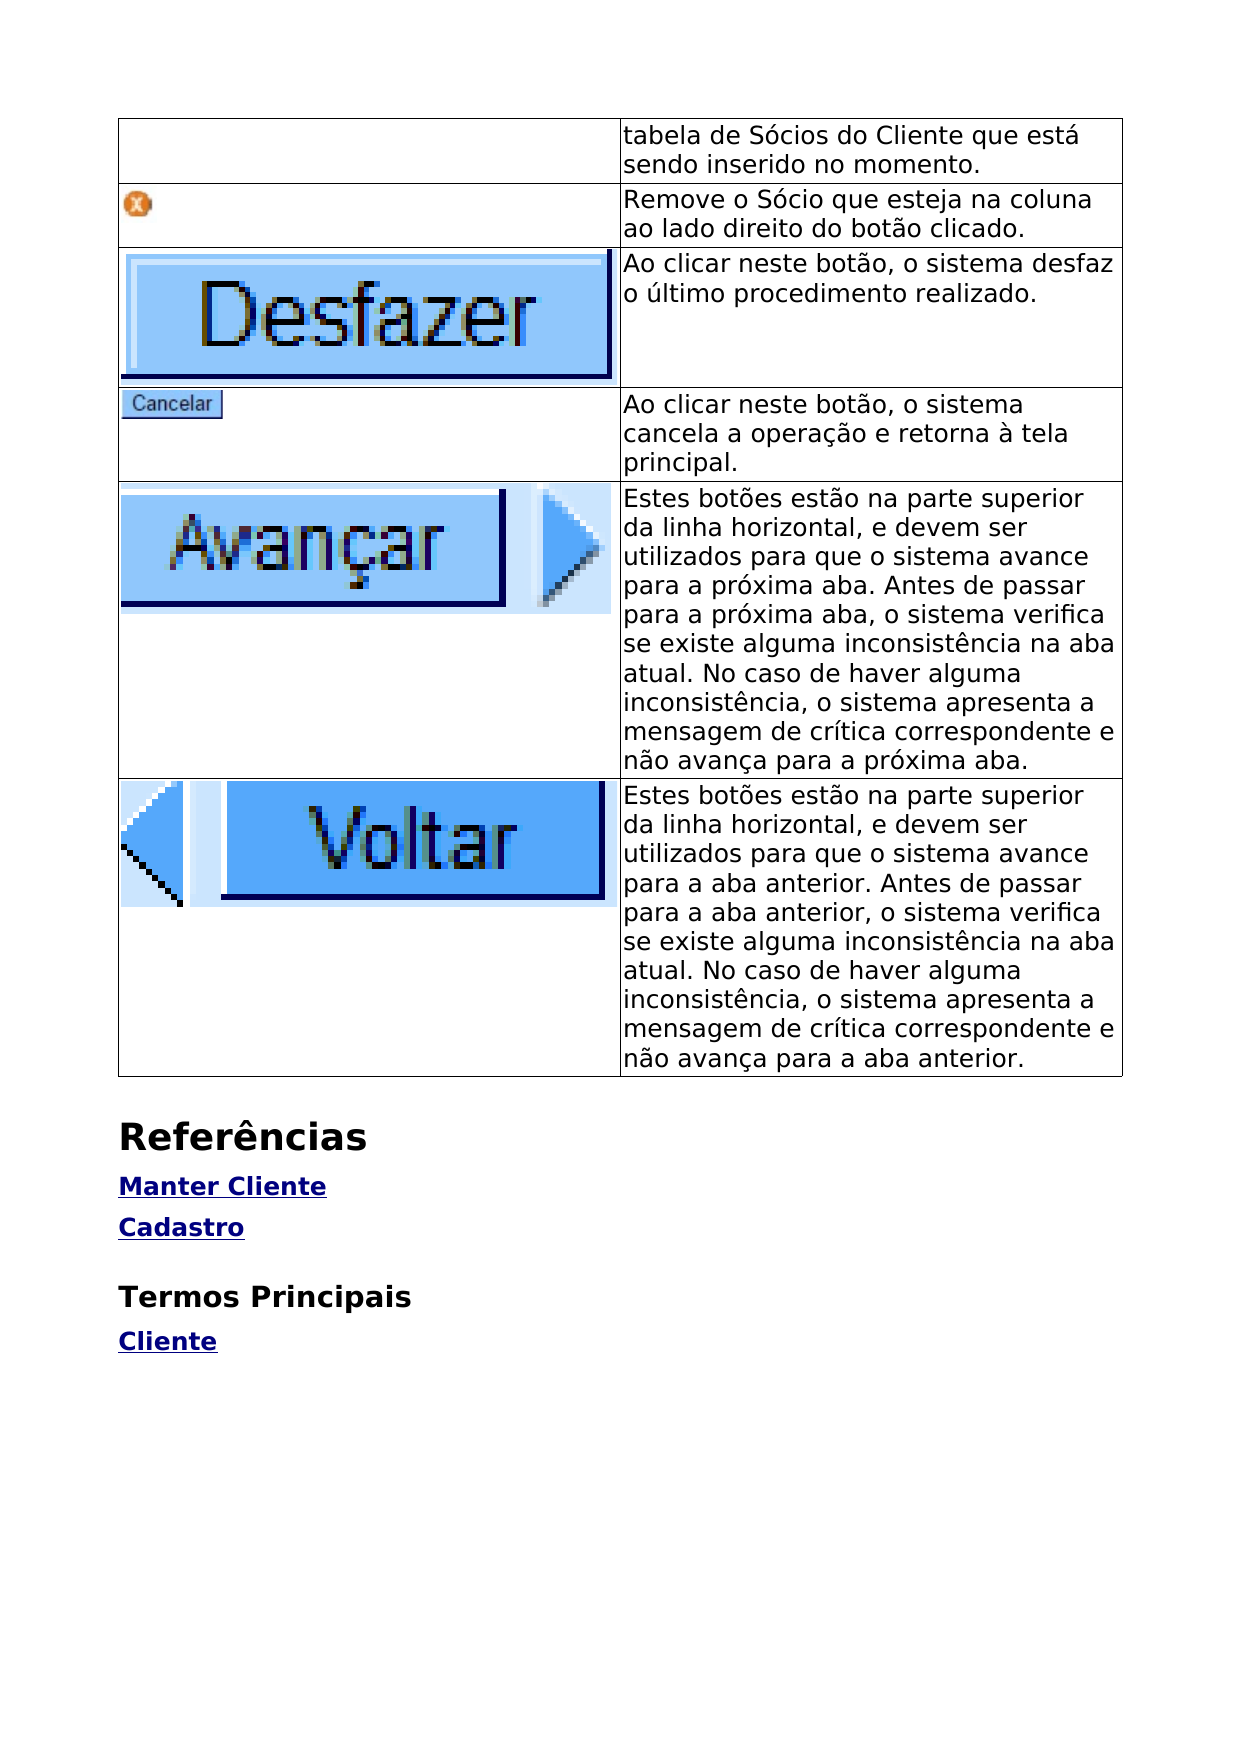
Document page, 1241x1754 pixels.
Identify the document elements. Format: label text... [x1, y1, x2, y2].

table_cell Remove o Sócio que esteja na coluna ao lado direito do botão clicado. [621, 184, 1122, 247]
subtitle Referências [118, 1116, 1122, 1159]
table_cell [119, 388, 620, 481]
picture [121, 185, 157, 223]
table_cell [119, 119, 620, 182]
subtitle Termos Principais [118, 1280, 1122, 1314]
table_cell Estes botões estão na parte superior da linha horizontal, e devem ser utilizados para que o sistema avance para a próxima aba. Antes de passar para a próxima aba, o sistema verifica se existe alguma inconsistência na aba atual. No caso de haver alguma inconsistência, o sistema apresenta a mensagem de crítica correspondente e não avança para a próxima aba. [621, 482, 1122, 778]
picture [121, 249, 618, 385]
table_cell Ao clicar neste botão, o sistema cancela a operação e retorna à tela principal. [621, 388, 1122, 481]
table_cell [119, 482, 620, 778]
table_cell [119, 184, 620, 247]
table_cell [119, 779, 620, 1076]
table_cell Ao clicar neste botão, o sistema desfaz o último procedimento realizado. [621, 248, 1122, 387]
text Manter Cliente [118, 1172, 1122, 1201]
picture [121, 483, 618, 614]
table_cell Estes botões estão na parte superior da linha horizontal, e devem ser utilizados para que o sistema avance para a aba anterior. Antes de passar para a aba anterior, o sistema verifica se existe alguma inconsistência na aba atual. No caso de haver alguma inconsistência, o sistema apresenta a mensagem de crítica correspondente e não avança para a aba anterior. [621, 779, 1122, 1076]
text Cadastro [118, 1214, 1122, 1243]
picture [121, 390, 223, 419]
text Cliente [118, 1327, 1122, 1356]
table_cell tabela de Sócios do Cliente que está sendo inserido no momento. [621, 119, 1122, 182]
picture [121, 781, 618, 907]
